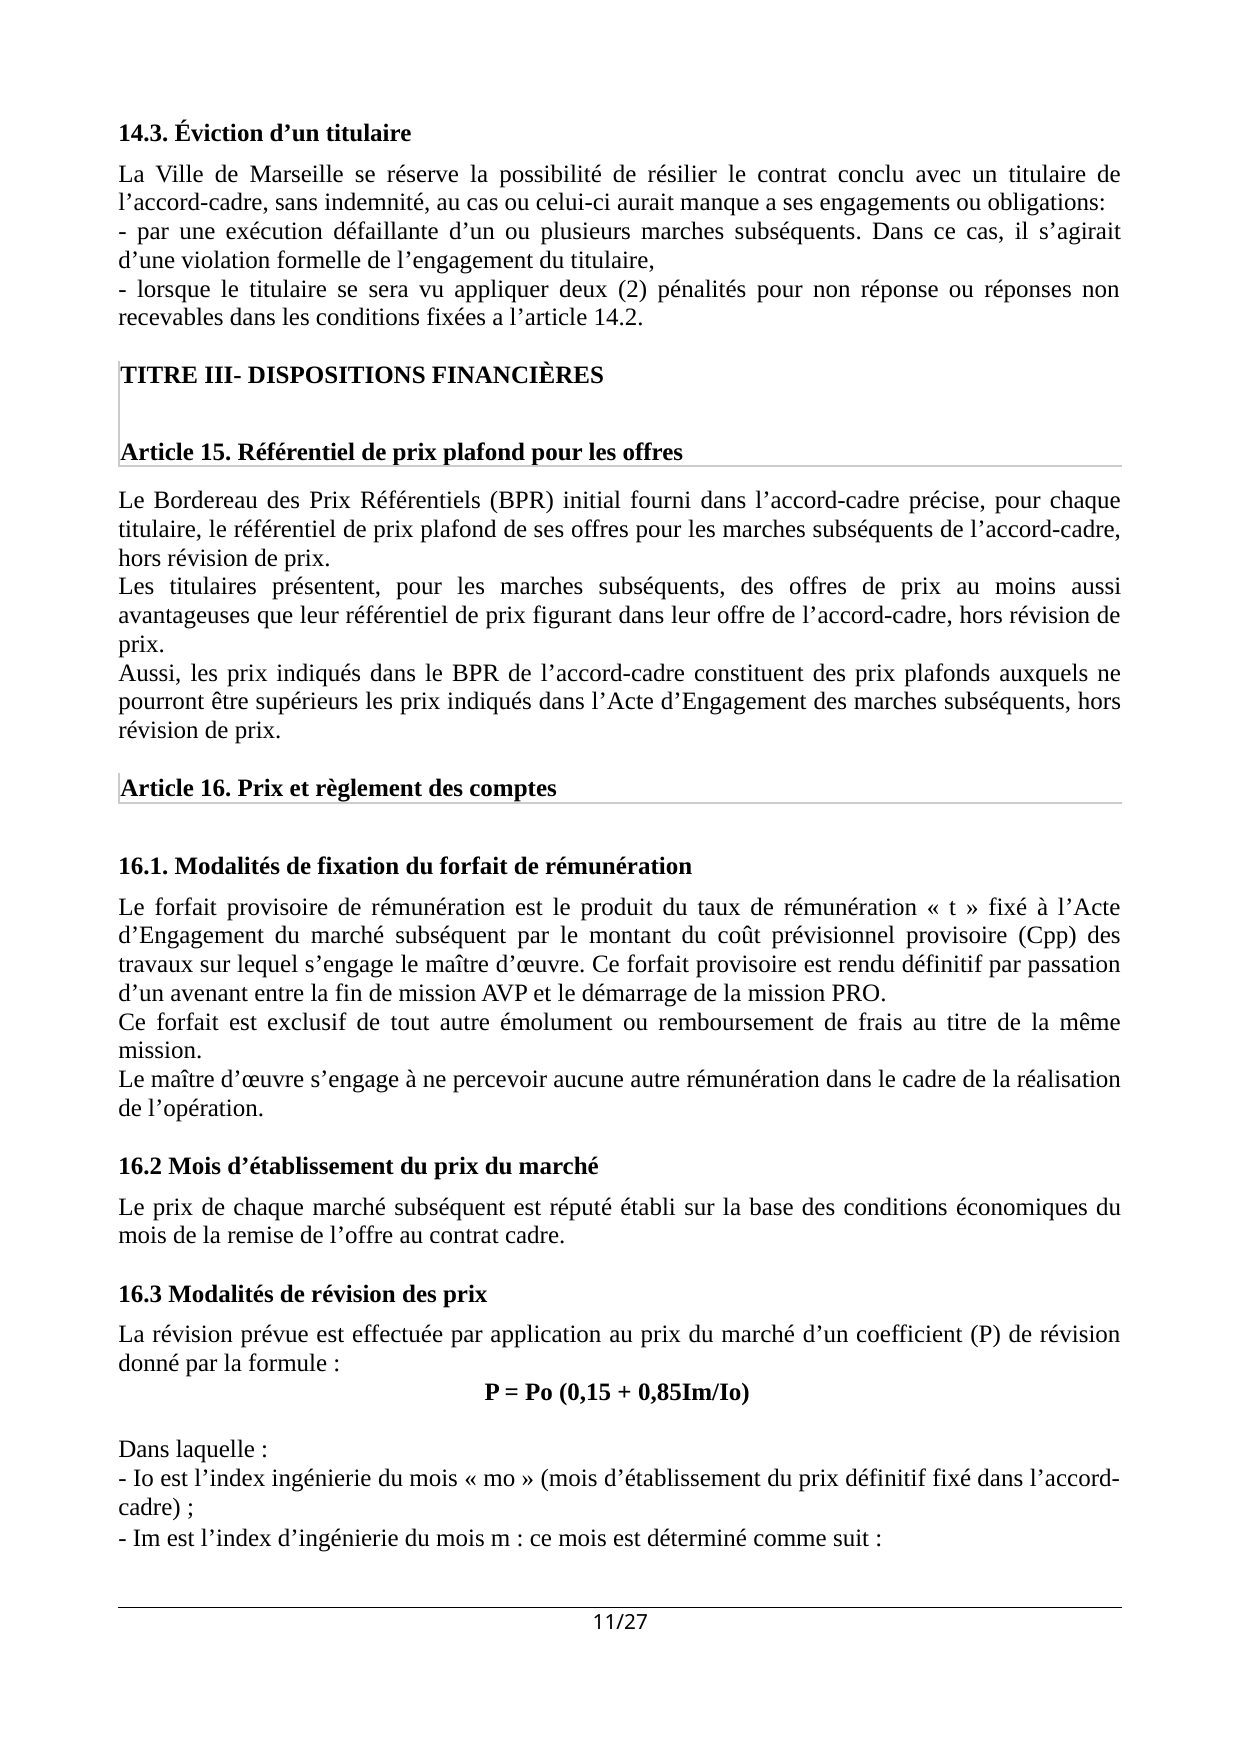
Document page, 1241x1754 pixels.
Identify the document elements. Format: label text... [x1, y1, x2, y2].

text Le forfait provisoire de rémunération est le produit du taux de rémunération « t » fixé à l’Acte d’Engagement du marché subséquent par le montant du coût prévisionnel provisoire (Cpp) des travaux sur lequel s’engage le maître d’œuvre. Ce forfait provisoire est rendu définitif par passation d’un avenant entre la fin de mission AVP et le démarrage de la mission PRO. [118, 892, 1122, 1007]
text Aussi, les prix indiqués dans le BPR de l’accord-cadre constituent des prix plafonds auxquels ne pourront être supérieurs les prix indiqués dans l’Acte d’Engagement des marches subséquents, hors révision de prix. [118, 658, 1122, 744]
subtitle 14.3. Éviction d’un titulaire [118, 118, 1122, 147]
text Ce forfait est exclusif de tout autre émolument ou remboursement de frais au titre de la même mission. [118, 1007, 1122, 1064]
text - lorsque le titulaire se sera vu appliquer deux (2) pénalités pour non réponse ou réponses non recevables dans les conditions fixées a l’article 14.2. [118, 274, 1122, 331]
subtitle Article 15. Référentiel de prix plafond pour les offres [120, 437, 1122, 465]
text - par une exécution défaillante d’un ou plusieurs marches subséquents. Dans ce cas, il s’agirait d’une violation formelle de l’engagement du titulaire, [118, 216, 1122, 274]
text - Io est l’index ingénierie du mois « mo » (mois d’établissement du prix définitif fixé dans l’accord-cadre) ; [118, 1463, 1122, 1521]
subtitle 16.3 Modalités de révision des prix [118, 1279, 1122, 1308]
subtitle 16.1. Modalités de fixation du forfait de rémunération [118, 851, 1122, 880]
subtitle TITRE III- DISPOSITIONS FINANCIÈRES [120, 361, 1122, 389]
text Le prix de chaque marché subséquent est réputé établi sur la base des conditions économiques du mois de la remise de l’offre au contrat cadre. [118, 1192, 1122, 1249]
text Dans laquelle : [118, 1434, 1122, 1463]
text Le Bordereau des Prix Référentiels (BPR) initial fourni dans l’accord-cadre précise, pour chaque titulaire, le référentiel de prix plafond de ses offres pour les marches subséquents de l’accord-cadre, hors révision de prix. [118, 485, 1122, 571]
subtitle 16.2 Mois d’établissement du prix du marché [118, 1151, 1122, 1180]
text Les titulaires présentent, pour les marches subséquents, des offres de prix au moins aussi avantageuses que leur référentiel de prix figurant dans leur offre de l’accord-cadre, hors révision de prix. [118, 571, 1122, 658]
text La Ville de Marseille se réserve la possibilité de résilier le contrat conclu avec un titulaire de l’accord-cadre, sans indemnité, au cas ou celui-ci aurait manque a ses engagements ou obligations: [118, 159, 1122, 216]
text P = Po (0,15 + 0,85Im/Io) [118, 1377, 1122, 1406]
text La révision prévue est effectuée par application au prix du marché d’un coefficient (P) de révision donné par la formule : [118, 1319, 1122, 1377]
subtitle Article 16. Prix et règlement des comptes [120, 773, 1122, 802]
text - Im est l’index d’ingénierie du mois m : ce mois est déterminé comme suit : [118, 1523, 1122, 1552]
text Le maître d’œuvre s’engage à ne percevoir aucune autre rémunération dans le cadre de la réalisation de l’opération. [118, 1064, 1122, 1122]
